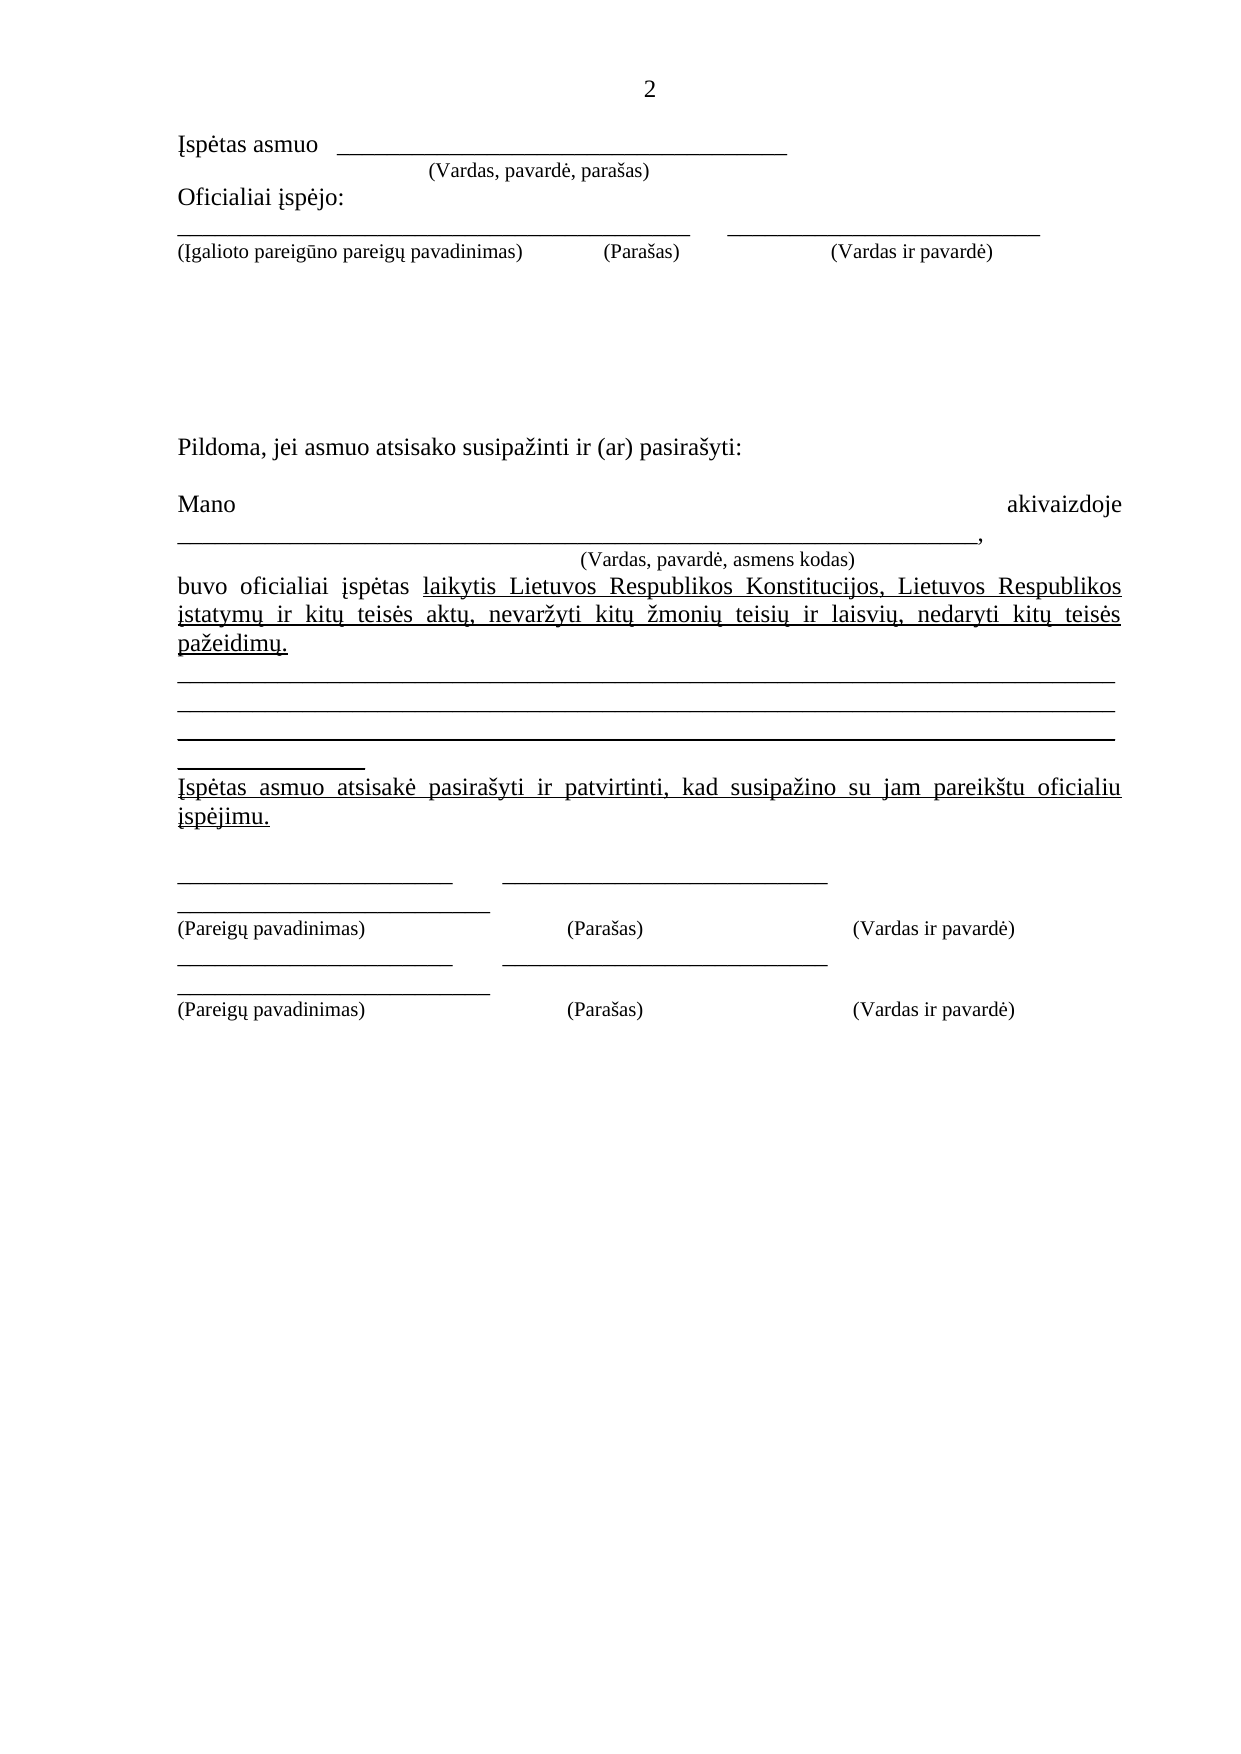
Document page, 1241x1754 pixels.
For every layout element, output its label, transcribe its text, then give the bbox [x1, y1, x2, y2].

text Mano akivaizdoje ________________________________________________________________, [177, 489, 1122, 547]
text Įspėtas asmuo atsisakė pasirašyti ir patvirtinti, kad susipažino su jam pareikštu oficialiu [177, 772, 1122, 797]
text ______________________ __________________________ _________________________ [177, 858, 1122, 916]
text ______________________ __________________________ _________________________ [177, 940, 1122, 997]
text (pareigų pavadinimas) (parašas) (vardas ir pavardė) [177, 916, 1122, 940]
text (įgalioto pareigūno pareigų pavadinimas) (Parašas) (vardas ir pavardė) [177, 239, 1122, 263]
text (vardas, pavardė, asmens kodas) [177, 547, 1122, 571]
text ________________________________________________________________________________________________________________________________________________________________________________________________________________________________________________ [177, 657, 1122, 772]
text Oficialiai įspėjo: [177, 182, 1122, 211]
text Pildoma, jei asmuo atsisako susipažinti ir (ar) pasirašyti: [177, 432, 1122, 461]
text Įspėtas asmuo ____________________________________ [177, 129, 1122, 158]
text įspėjimu. [177, 798, 1122, 829]
text buvo oficialiai įspėtas laikytis Lietuvos Respublikos Konstitucijos, Lietuvos Respublikos įstatymų ir kitų teisės aktų, nevaržyti kitų žmonių teisių ir laisvių, nedaryti kitų teisės pažeidimų. [177, 571, 1122, 657]
text (pareigų pavadinimas) (parašas) (vardas ir pavardė) [177, 997, 1122, 1021]
text (vardas, pavardė, parašas) [177, 158, 1122, 182]
text _________________________________________ _________________________ [177, 211, 1122, 239]
